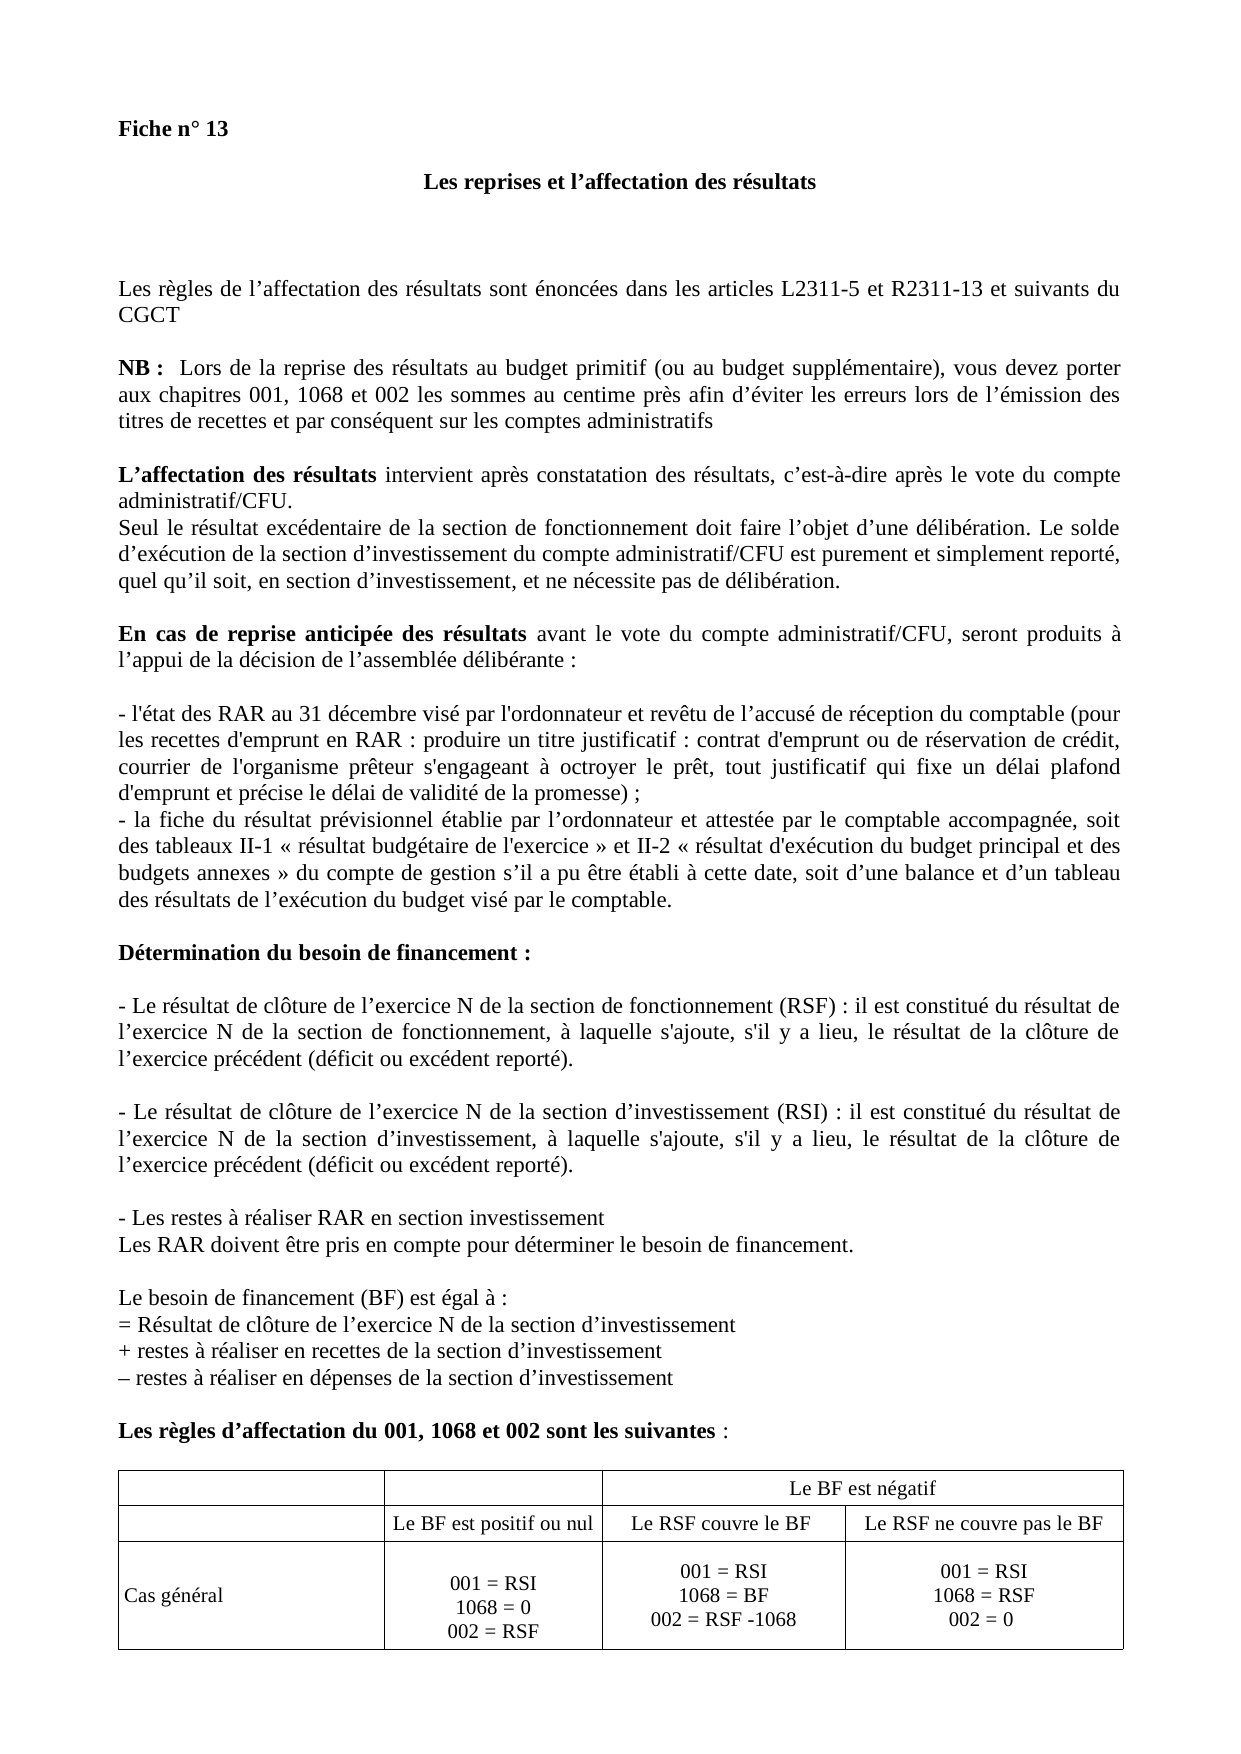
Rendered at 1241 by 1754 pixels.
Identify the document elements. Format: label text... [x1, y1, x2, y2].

text Seul le résultat excédentaire de la section de fonctionnement doit faire l’objet d’une délibération. Le solde d’exécution de la section d’investissement du compte administratif/CFU est purement et simplement reporté, quel qu’il soit, en section d’investissement, et ne nécessite pas de délibération. [118, 513, 1122, 593]
text L’affectation des résultats intervient après constatation des résultats, c’est-à-dire après le vote du compte administratif/CFU. [118, 460, 1122, 513]
table_cell Cas général [119, 1542, 384, 1649]
text - Le résultat de clôture de l’exercice N de la section de fonctionnement (RSF) : il est constitué du résultat de l’exercice N de la section de fonctionnement, à laquelle s'ajoute, s'il y a lieu, le résultat de la clôture de l’exercice précédent (déficit ou excédent reporté). [118, 992, 1122, 1071]
table_cell Le BF est positif ou nul [385, 1506, 602, 1541]
text - la fiche du résultat prévisionnel établie par l’ordonnateur et attestée par le comptable accompagnée, soit des tableaux II-1 « résultat budgétaire de l'exercice » et II-2 « résultat d'exécution du budget principal et des budgets annexes » du compte de gestion s’il a pu être établi à cette date, soit d’une balance et d’un tableau des résultats de l’exécution du budget visé par le comptable. [118, 806, 1122, 912]
text NB : Lors de la reprise des résultats au budget primitif (ou au budget supplémentaire), vous devez porter aux chapitres 001, 1068 et 002 les sommes au centime près afin d’éviter les erreurs lors de l’émission des titres de recettes et par conséquent sur les comptes administratifs [118, 354, 1122, 434]
text Les reprises et l’affectation des résultats [118, 168, 1122, 195]
text - l'état des RAR au 31 décembre visé par l'ordonnateur et revêtu de l’accusé de réception du comptable (pour les recettes d'emprunt en RAR : produire un titre justificatif : contrat d'emprunt ou de réservation de crédit, courrier de l'organisme prêteur s'engageant à octroyer le prêt, tout justificatif qui fixe un délai plafond d'emprunt et précise le délai de validité de la promesse) ; [118, 699, 1122, 806]
table_header [119, 1471, 384, 1505]
text Les RAR doivent être pris en compte pour déterminer le besoin de financement. [118, 1231, 1122, 1257]
text Le besoin de financement (BF) est égal à : [118, 1284, 1122, 1310]
table_cell [119, 1506, 384, 1541]
text En cas de reprise anticipée des résultats avant le vote du compte administratif/CFU, seront produits à l’appui de la décision de l’assemblée délibérante : [118, 620, 1122, 673]
text Les règles de l’affectation des résultats sont énoncées dans les articles L2311-5 et R2311-13 et suivants du CGCT [118, 274, 1122, 328]
text Fiche n° 13 [118, 115, 1122, 142]
table_cell Le RSF couvre le BF [603, 1506, 845, 1541]
table_header [385, 1471, 602, 1505]
text – restes à réaliser en dépenses de la section d’investissement [118, 1363, 1122, 1390]
table_cell Le RSF ne couvre pas le BF [846, 1506, 1123, 1541]
text Détermination du besoin de financement : [118, 938, 1122, 965]
text Les règles d’affectation du 001, 1068 et 002 sont les suivantes : [118, 1417, 1122, 1443]
text - Les restes à réaliser RAR en section investissement [118, 1204, 1122, 1231]
text + restes à réaliser en recettes de la section d’investissement [118, 1337, 1122, 1363]
table_cell 001 = RSI 1068 = 0 002 = RSF [385, 1542, 602, 1649]
table_cell 001 = RSI 1068 = BF 002 = RSF -1068 [603, 1542, 845, 1649]
table_cell 001 = RSI 1068 = RSF 002 = 0 [846, 1542, 1123, 1649]
text = Résultat de clôture de l’exercice N de la section d’investissement [118, 1310, 1122, 1337]
table_header Le BF est négatif [603, 1471, 1123, 1505]
text - Le résultat de clôture de l’exercice N de la section d’investissement (RSI) : il est constitué du résultat de l’exercice N de la section d’investissement, à laquelle s'ajoute, s'il y a lieu, le résultat de la clôture de l’exercice précédent (déficit ou excédent reporté). [118, 1098, 1122, 1178]
